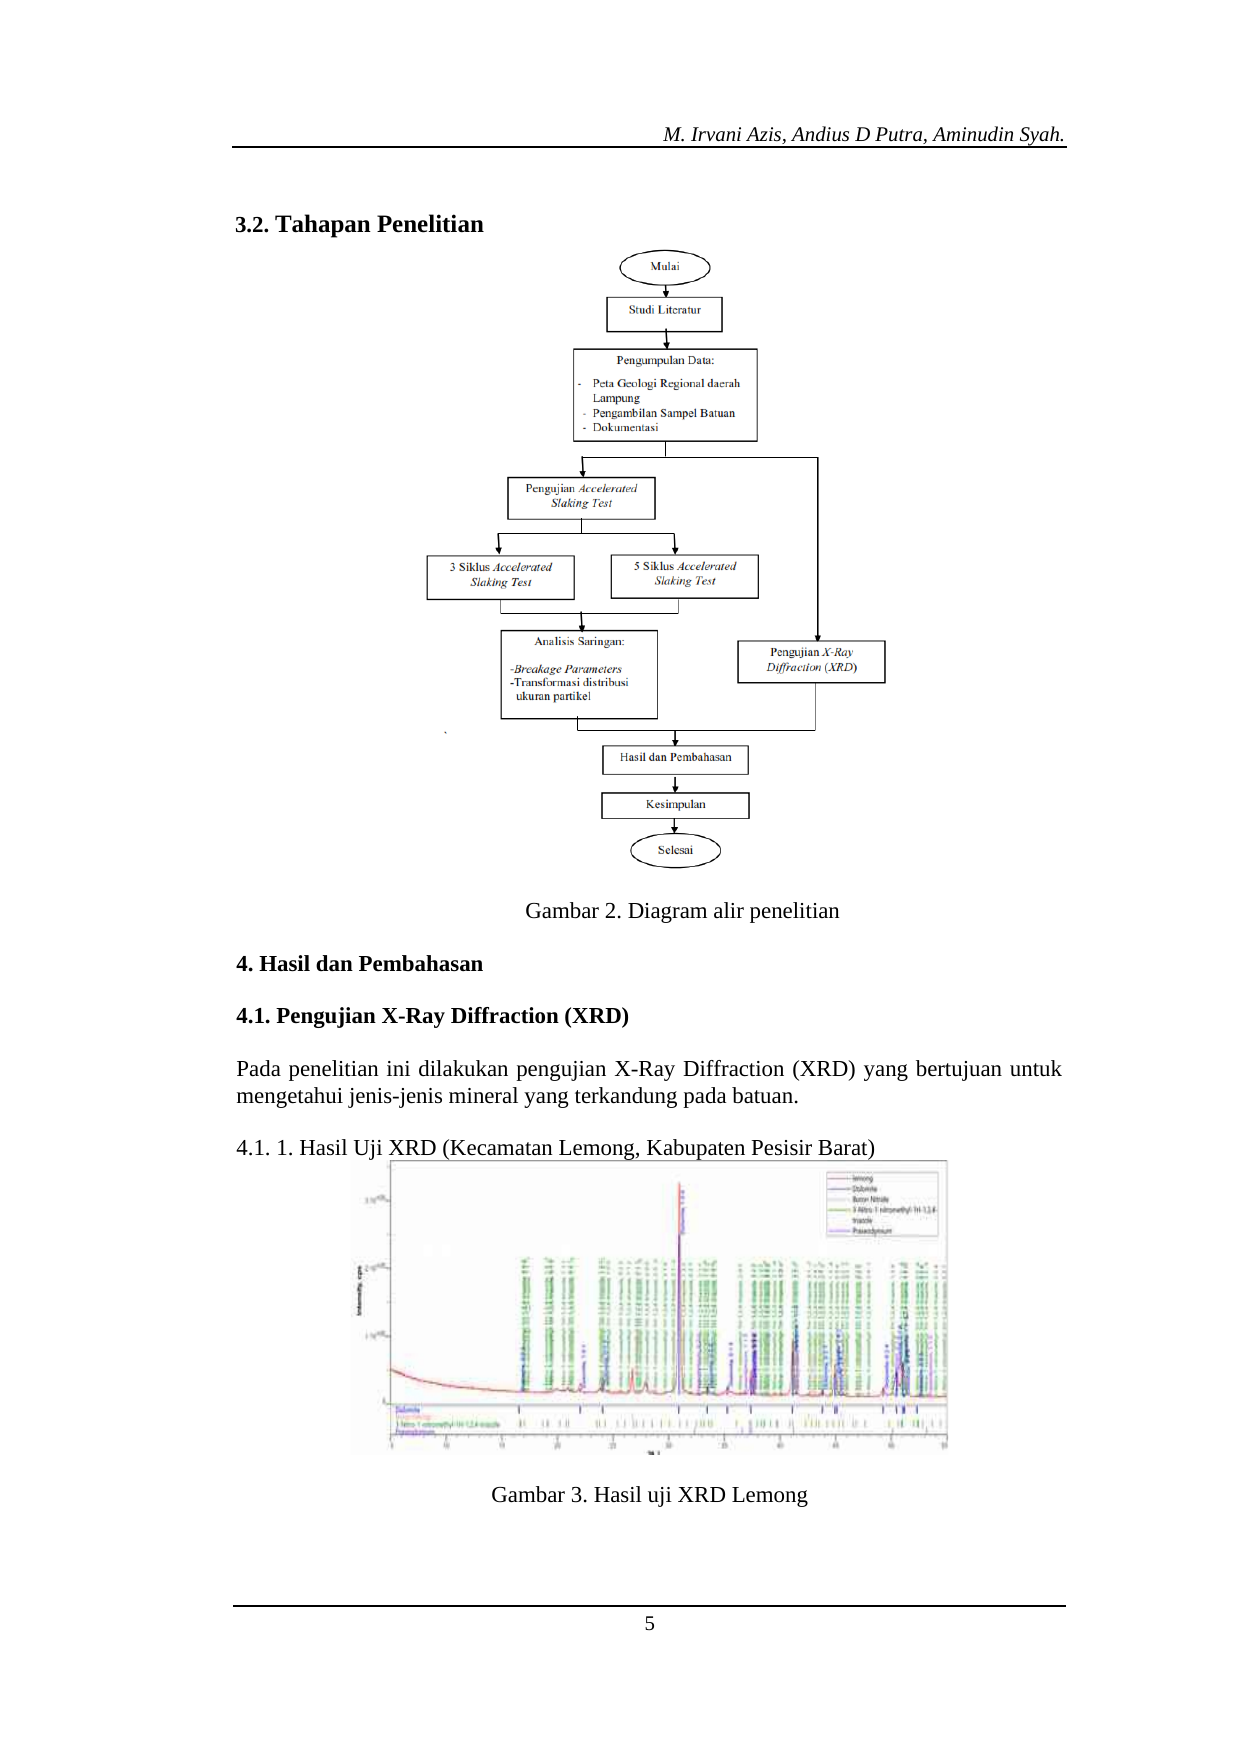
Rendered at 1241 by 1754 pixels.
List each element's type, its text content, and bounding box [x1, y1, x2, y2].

list 4.1. Pengujian X-Ray Diffraction (XRD) [236, 1003, 1063, 1029]
picture [350, 1160, 949, 1455]
text Gambar 2. Diagram alir penelitian [302, 897, 1063, 923]
list 4. Hasil dan Pembahasan [236, 950, 1063, 976]
picture [406, 246, 894, 871]
list 4.1. 1. Hasil Uji XRD (Kecamatan Lemong, Kabupaten Pesisir Barat) [236, 1134, 1063, 1161]
text 3.2. Tahapan Penelitian [235, 209, 1063, 238]
list Gambar 3. Hasil uji XRD Lemong [236, 1481, 1063, 1508]
list Pada penelitian ini dilakukan pengujian X-Ray Diffraction (XRD) yang bertujuan untuk mengetahui jenis-jenis mineral yang terkandung pada batuan. [236, 1055, 1063, 1108]
